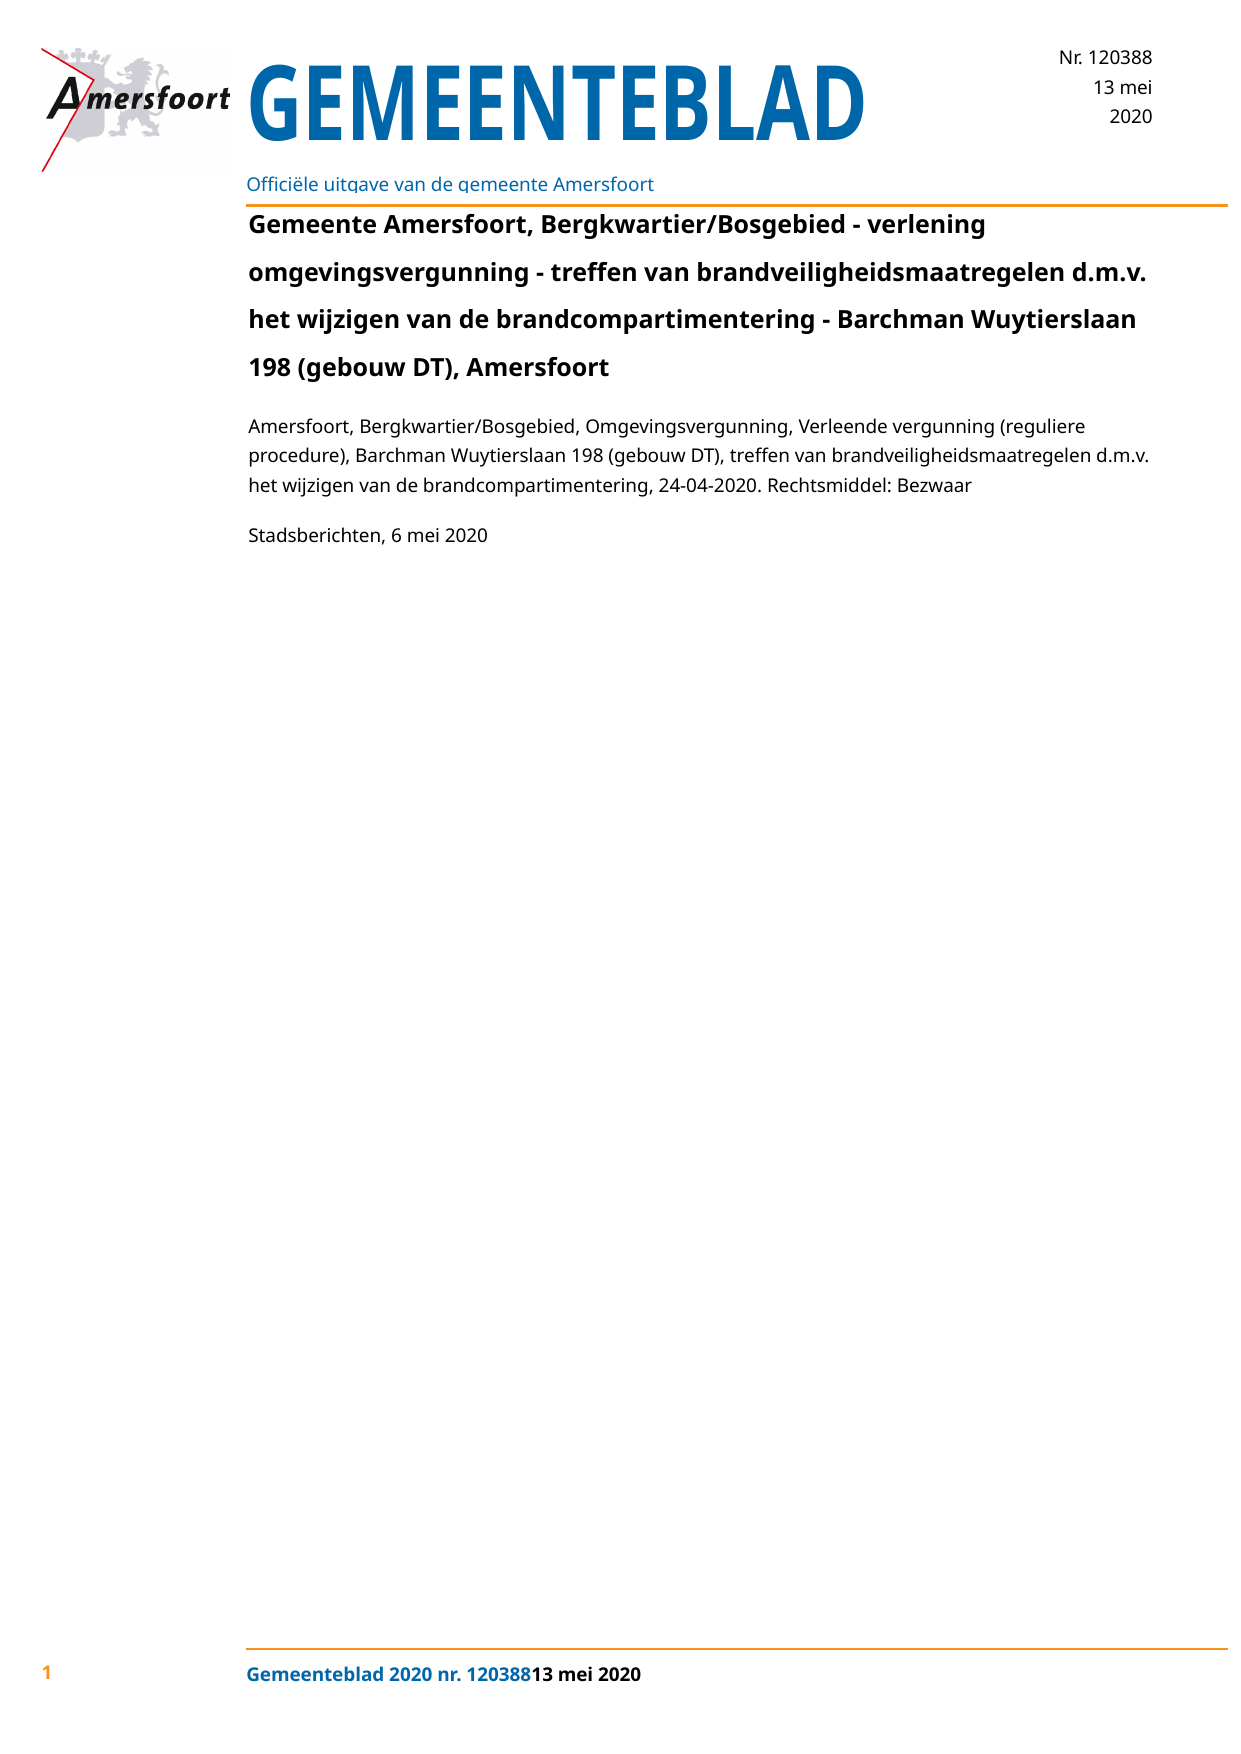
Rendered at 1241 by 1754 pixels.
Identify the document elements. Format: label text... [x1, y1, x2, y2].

picture [41, 47, 231, 172]
text Amersfoort, Bergkwartier/Bosgebied, Omgevingsvergunning, Verleende vergunning (reguliere procedure), Barchman Wuytierslaan 198 (gebouw DT), treffen van brandveiligheidsmaatregelen d.m.v. het wijzigen van de brandcompartimentering, 24-04-2020. Rechtsmiddel: Bezwaar [248, 413, 1152, 498]
text Gemeente Amersfoort, Bergkwartier/Bosgebied - verlening omgevingsvergunning - treffen van brandveiligheidsmaatregelen d.m.v. het wijzigen van de brandcompartimentering - Barchman Wuytierslaan 198 (gebouw DT), Amersfoort [248, 207, 1152, 384]
text Stadsberichten, 6 mei 2020 [248, 523, 1152, 548]
